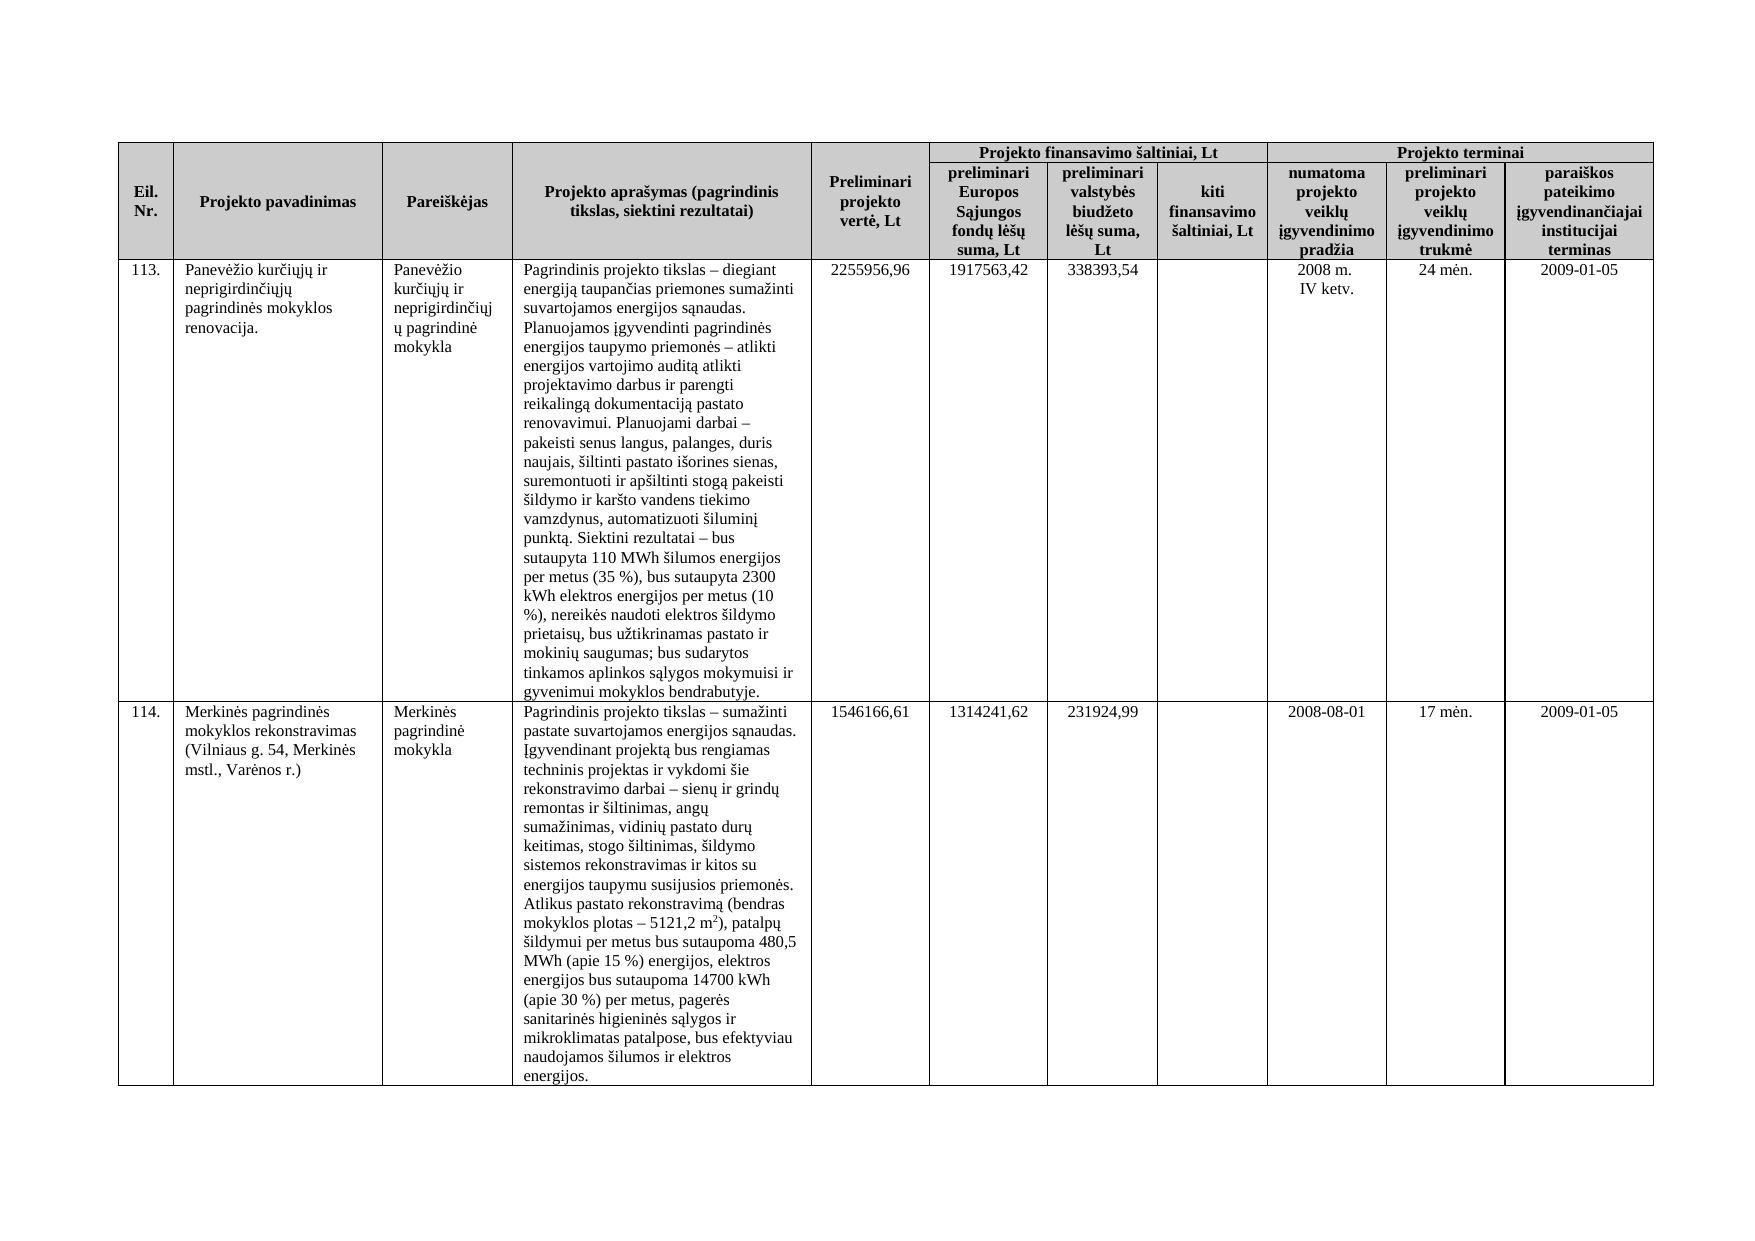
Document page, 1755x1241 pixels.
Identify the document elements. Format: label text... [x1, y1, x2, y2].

table_cell 2009-01-05 [1506, 260, 1653, 701]
table_cell Panevėžio kurčiųjų ir neprigirdinčiųjų pagrindinė mokykla [383, 260, 512, 701]
table_cell Merkinės pagrindinė mokykla [383, 702, 512, 1085]
table_cell preliminari projekto veiklų įgyvendinimo trukmė [1387, 163, 1504, 259]
table_cell [1158, 260, 1267, 701]
table_cell 114. [119, 702, 173, 1085]
table_cell numatoma projekto veiklų įgyvendinimo pradžia [1268, 163, 1386, 259]
table_cell Pagrindinis projekto tikslas – sumažinti pastate suvartojamos energijos sąnaudas. Įgyvendinant projektą bus rengiamas techninis projektas ir vykdomi šie rekonstravimo darbai – sienų ir grindų remontas ir šiltinimas, angų sumažinimas, vidinių pastato durų keitimas, stogo šiltinimas, šildymo sistemos rekonstravimas ir kitos su energijos taupymu susijusios priemonės. Atlikus pastato rekonstravimą (bendras mokyklos plotas – 5121,2 m2), patalpų šildymui per metus bus sutaupoma 480,5 MWh (apie 15 %) energijos, elektros energijos bus sutaupoma 14700 kWh (apie 30 %) per metus, pagerės sanitarinės higieninės sąlygos ir mikroklimatas patalpose, bus efektyviau naudojamos šilumos ir elektros energijos. [513, 702, 811, 1085]
table_header Projekto pavadinimas [174, 143, 382, 259]
table_cell Pagrindinis projekto tikslas – diegiant energiją taupančias priemones sumažinti suvartojamos energijos sąnaudas. Planuojamos įgyvendinti pagrindinės energijos taupymo priemonės – atlikti energijos vartojimo auditą atlikti projektavimo darbus ir parengti reikalingą dokumentaciją pastato renovavimui. Planuojami darbai – pakeisti senus langus, palanges, duris naujais, šiltinti pastato išorines sienas, suremontuoti ir apšiltinti stogą pakeisti šildymo ir karšto vandens tiekimo vamzdynus, automatizuoti šiluminį punktą. Siektini rezultatai – bus sutaupyta 110 MWh šilumos energijos per metus (35 %), bus sutaupyta 2300 kWh elektros energijos per metus (10 %), nereikės naudoti elektros šildymo prietaisų, bus užtikrinamas pastato ir mokinių saugumas; bus sudarytos tinkamos aplinkos sąlygos mokymuisi ir gyvenimui mokyklos bendrabutyje. [513, 260, 811, 701]
table_cell 113. [119, 260, 173, 701]
table_header Pareiškėjas [383, 143, 512, 259]
table_cell 1314241,62 [930, 702, 1047, 1085]
table_header Projekto finansavimo šaltiniai, Lt [930, 143, 1267, 162]
table_cell 2008 m. IV ketv. [1268, 260, 1386, 701]
table_cell 17 mėn. [1387, 702, 1504, 1085]
table_header Preliminari projekto vertė, Lt [812, 143, 929, 259]
table_cell [1158, 702, 1267, 1085]
table_header Projekto terminai [1268, 143, 1653, 162]
table_cell 2009-01-05 [1506, 702, 1653, 1085]
table_cell Merkinės pagrindinės mokyklos rekonstravimas (Vilniaus g. 54, Merkinės mstl., Varėnos r.) [174, 702, 382, 1085]
table_cell preliminari Europos Sąjungos fondų lėšų suma, Lt [930, 163, 1047, 259]
table_cell 2008-08-01 [1268, 702, 1386, 1085]
table_cell kiti finansavimo šaltiniai, Lt [1158, 163, 1267, 259]
table_cell 1546166,61 [812, 702, 929, 1085]
table_cell 338393,54 [1048, 260, 1157, 701]
table_cell 231924,99 [1048, 702, 1157, 1085]
table_cell paraiškos pateikimo įgyvendinančiajai institucijai terminas [1506, 163, 1653, 259]
table_cell Panevėžio kurčiųjų ir neprigirdinčiųjų pagrindinės mokyklos renovacija. [174, 260, 382, 701]
table_header Eil. Nr. [119, 143, 173, 259]
table_cell 24 mėn. [1387, 260, 1504, 701]
table_cell 2255956,96 [812, 260, 929, 701]
table_cell preliminari valstybės biudžeto lėšų suma, Lt [1048, 163, 1157, 259]
table_cell 1917563,42 [930, 260, 1047, 701]
table_header Projekto aprašymas (pagrindinis tikslas, siektini rezultatai) [513, 143, 811, 259]
